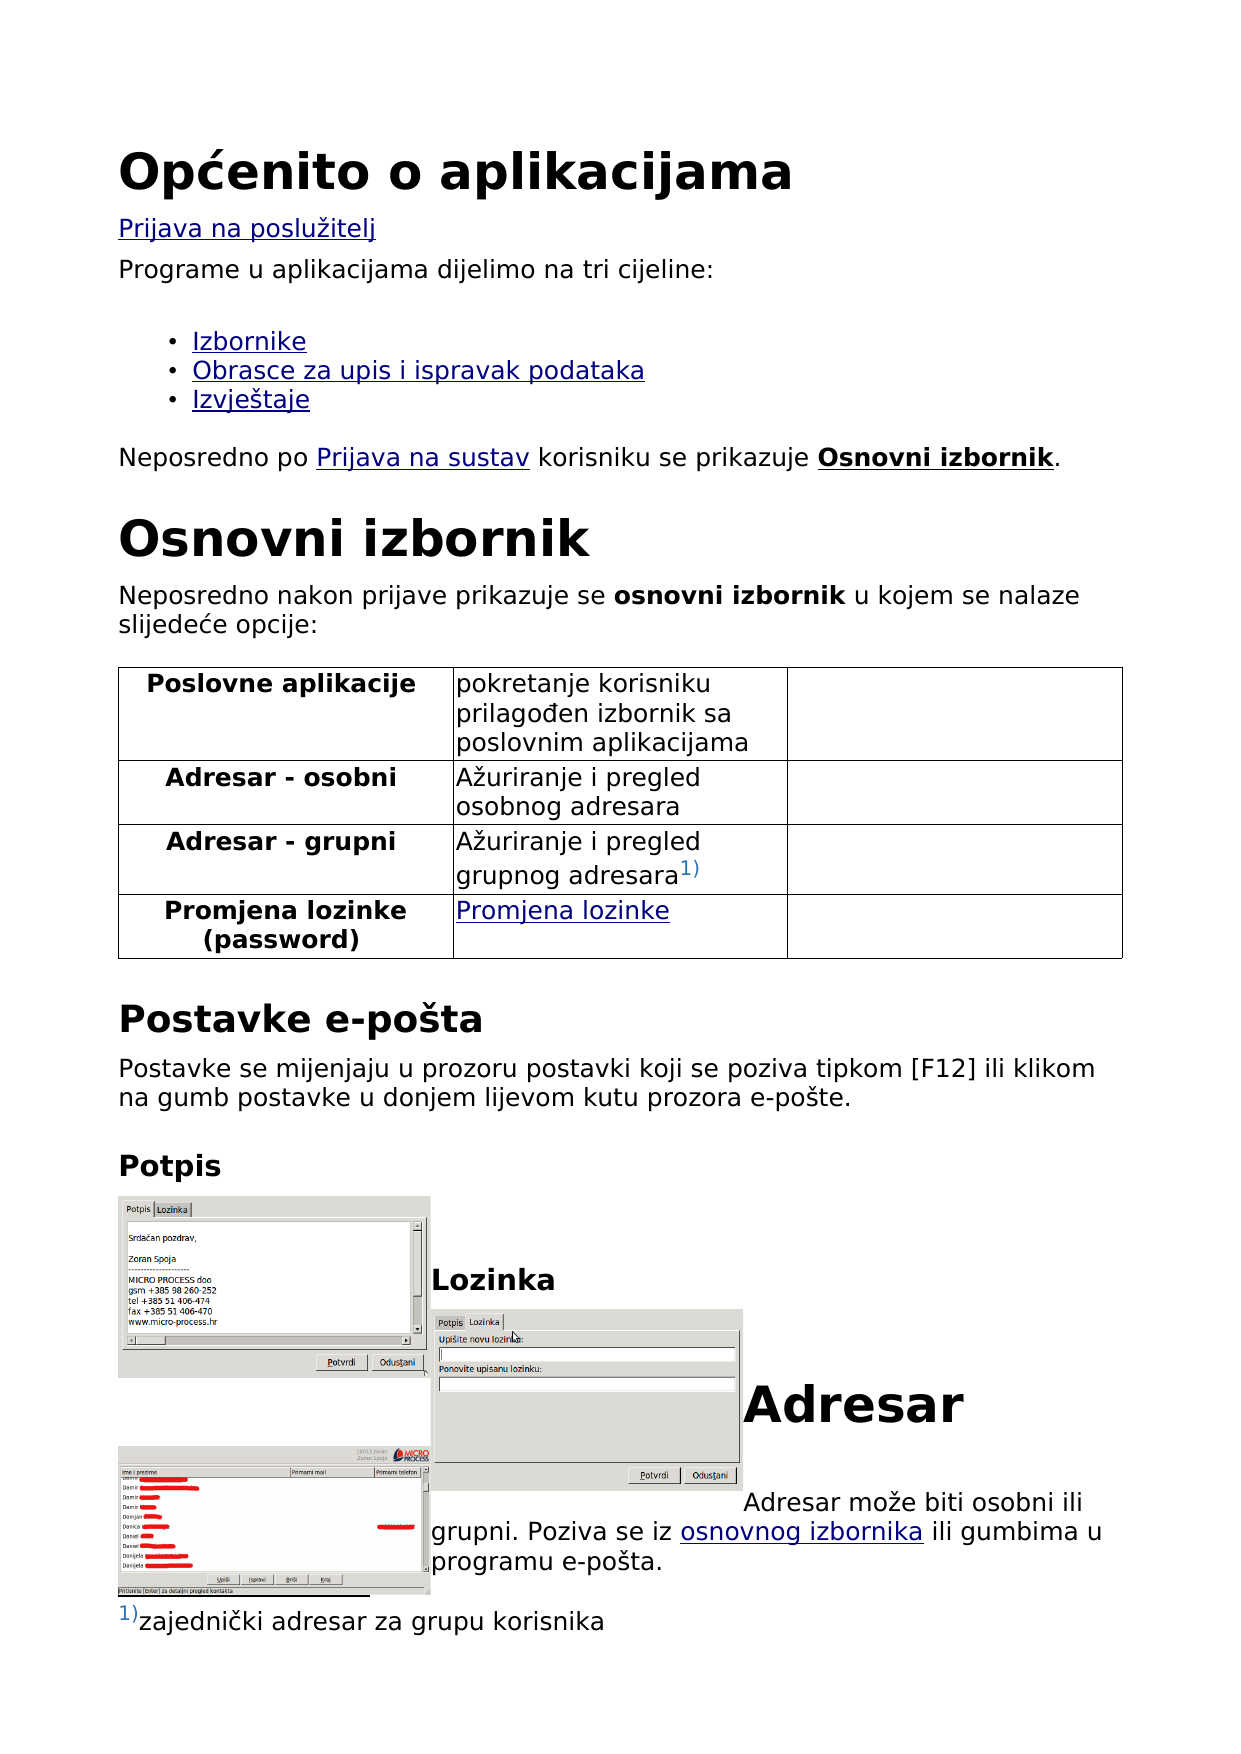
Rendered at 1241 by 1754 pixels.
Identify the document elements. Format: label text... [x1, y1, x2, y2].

subtitle [118, 1378, 430, 1434]
list Obrasce za upis i ispravak podataka [177, 356, 1122, 385]
list Izvještaje [177, 385, 1122, 414]
subtitle Postavke e-pošta [118, 998, 1122, 1041]
subtitle Lozinka [431, 1263, 1122, 1297]
table_cell Promjena lozinke (password) [119, 895, 453, 958]
subtitle Potpis [118, 1150, 1122, 1184]
text Adresar može biti osobni ili grupni. Poziva se iz osnovnog izbornika ili gumbima u programu e-pošta. [431, 1488, 1122, 1576]
subtitle Osnovni izbornik [118, 510, 1122, 568]
table_cell Adresar - osobni [119, 761, 453, 824]
text Postavke se mijenjaju u prozoru postavki koji se poziva tipkom [F12] ili klikom na gumb postavke u donjem lijevom kutu prozora e-pošte. [118, 1054, 1122, 1112]
table_header [788, 668, 1122, 760]
table_cell Ažuriranje i pregled grupnog adresara [454, 825, 787, 893]
table_cell [788, 825, 1122, 893]
table_header Poslovne aplikacije [119, 668, 453, 760]
subtitle Adresar [744, 1376, 1122, 1434]
table_cell Promjena lozinke [454, 895, 787, 958]
text Neposredno nakon prijave prikazuje se osnovni izbornik u kojem se nalaze slijedeće opcije: [118, 581, 1122, 639]
table_cell [788, 761, 1122, 824]
list Izbornike [177, 327, 1122, 356]
picture [118, 1196, 744, 1595]
subtitle Općenito o aplikacijama [118, 143, 1122, 201]
table_cell Adresar - grupni [119, 825, 453, 893]
text Prijava na poslužitelj [118, 214, 1122, 243]
table_cell Ažuriranje i pregled osobnog adresara [454, 761, 787, 824]
text Neposredno po Prijava na sustav korisniku se prikazuje Osnovni izbornik. [118, 444, 1122, 473]
table_header pokretanje korisniku prilagođen izbornik sa poslovnim aplikacijama [454, 668, 787, 760]
table_cell [788, 895, 1122, 958]
text Programe u aplikacijama dijelimo na tri cijeline: [118, 256, 1122, 285]
